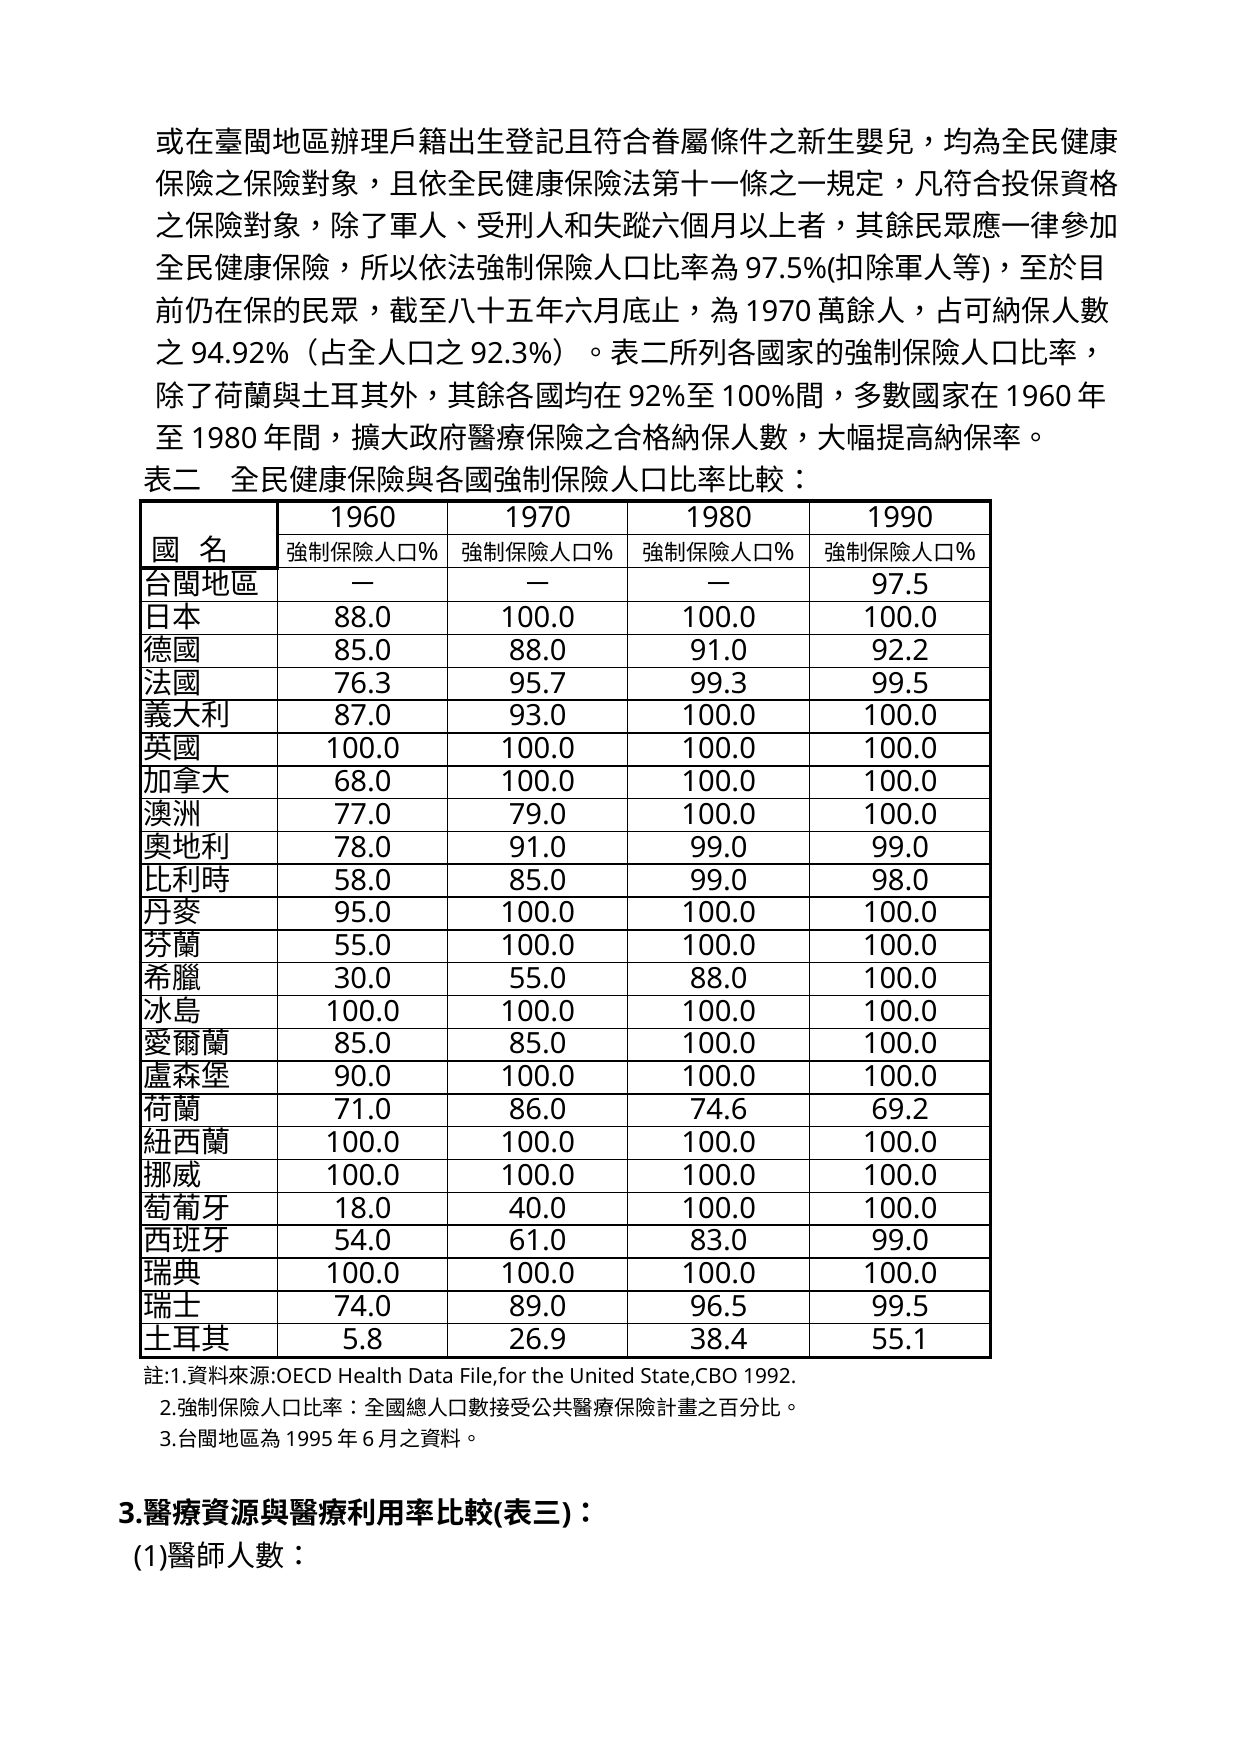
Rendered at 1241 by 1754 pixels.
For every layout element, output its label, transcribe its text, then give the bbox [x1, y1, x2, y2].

table_cell 55.0 [278, 931, 447, 962]
table_header 1970 [448, 503, 627, 534]
table_cell 日本 [142, 602, 277, 634]
table_cell 54.0 [278, 1226, 447, 1257]
table_cell 100.0 [278, 996, 447, 1027]
table_cell 100.0 [448, 602, 627, 634]
table_cell 100.0 [628, 1193, 809, 1224]
table_header 1980 [628, 503, 809, 534]
table_cell 92.2 [810, 635, 989, 666]
text 註:1.資料來源:OECD Health Data File,for the United State,CBO 1992. [143, 1359, 1122, 1390]
table_cell 100.0 [448, 767, 627, 798]
text (1)醫師人數： [118, 1532, 1122, 1575]
table_cell 100.0 [810, 799, 989, 831]
table_cell 100.0 [810, 701, 989, 732]
table_cell 100.0 [810, 1029, 989, 1060]
table_cell 100.0 [628, 734, 809, 765]
table_cell 100.0 [448, 1160, 627, 1191]
table_cell 61.0 [448, 1226, 627, 1257]
table_cell 荷蘭 [142, 1095, 277, 1126]
table_cell 100.0 [448, 1259, 627, 1290]
table_cell 100.0 [628, 799, 809, 831]
table_cell 55.1 [810, 1324, 989, 1356]
table_cell 88.0 [448, 635, 627, 666]
table_cell 99.5 [810, 668, 989, 699]
table_cell 85.0 [448, 865, 627, 896]
table_cell 26.9 [448, 1324, 627, 1356]
table_cell 100.0 [278, 1160, 447, 1191]
table_cell 100.0 [278, 1127, 447, 1159]
table_cell － [448, 568, 627, 601]
table_cell 100.0 [628, 1062, 809, 1093]
table_cell 100.0 [810, 767, 989, 798]
table_cell 挪威 [142, 1160, 277, 1191]
table_cell 95.0 [278, 898, 447, 929]
table_cell 100.0 [278, 1259, 447, 1290]
table_cell 74.0 [278, 1292, 447, 1323]
table_header [142, 503, 276, 534]
table_cell 85.0 [278, 635, 447, 666]
table_cell 英國 [142, 734, 277, 765]
table_cell 88.0 [278, 602, 447, 634]
text 2.強制保險人口比率：全國總人口數接受公共醫療保險計畫之百分比。 [143, 1390, 1122, 1421]
table_cell 100.0 [628, 931, 809, 962]
table_cell 99.5 [810, 1292, 989, 1323]
table_cell 盧森堡 [142, 1062, 277, 1093]
table_cell 83.0 [628, 1226, 809, 1257]
table_cell 100.0 [810, 602, 989, 634]
text 3.醫療資源與醫療利用率比較(表三)： [118, 1490, 1122, 1532]
table_cell 100.0 [628, 1160, 809, 1191]
table_cell 87.0 [278, 701, 447, 732]
table_cell 100.0 [810, 1259, 989, 1290]
table_cell 89.0 [448, 1292, 627, 1323]
table_cell 100.0 [628, 898, 809, 929]
table_cell 100.0 [278, 734, 447, 765]
table_cell 瑞士 [142, 1292, 277, 1323]
table_cell 78.0 [278, 832, 447, 863]
table_cell － [628, 568, 809, 601]
table_cell 澳洲 [142, 799, 277, 831]
table_cell 法國 [142, 668, 277, 699]
table_cell 99.0 [810, 832, 989, 863]
table_cell 100.0 [810, 1062, 989, 1093]
table_cell 強制保險人口% [628, 535, 809, 566]
table_cell 95.7 [448, 668, 627, 699]
table_cell 100.0 [628, 701, 809, 732]
table_cell 100.0 [810, 1160, 989, 1191]
table_cell 丹麥 [142, 898, 277, 929]
table_cell 69.2 [810, 1095, 989, 1126]
table_cell 30.0 [278, 963, 447, 994]
table_cell 加拿大 [142, 767, 277, 798]
table_cell 91.0 [628, 635, 809, 666]
table_cell 100.0 [448, 996, 627, 1027]
table_cell 100.0 [448, 1062, 627, 1093]
table_cell 90.0 [278, 1062, 447, 1093]
table_cell 99.0 [628, 865, 809, 896]
table_cell 奧地利 [142, 832, 277, 863]
table_header 1960 [279, 503, 447, 534]
table_cell 99.0 [810, 1226, 989, 1257]
table_cell 100.0 [628, 1259, 809, 1290]
table_cell 100.0 [628, 1127, 809, 1159]
table_cell 台閩地區 [142, 570, 277, 601]
table_cell 77.0 [278, 799, 447, 831]
table_cell 強制保險人口% [810, 535, 989, 566]
text 或在臺閩地區辦理戶籍出生登記且符合眷屬條件之新生嬰兒，均為全民健康保險之保險對象，且依全民健康保險法第十一條之一規定，凡符合投保資格之保險對象，除了軍人、受刑人和失蹤六個月以上者，其餘民眾應一律參加全民健康保險，所以依法強制保險人口比率為97.5%(扣除軍人等)，至於目前仍在保的民眾，截至八十五年六月底止，為1970萬餘人，占可納保人數之94.92%（占全人口之92.3%）。表二所列各國家的強制保險人口比率，除了荷蘭與土耳其外，其餘各國均在92%至100%間，多數國家在1960年至1980年間，擴大政府醫療保險之合格納保人數，大幅提高納保率。 [156, 118, 1122, 457]
table_cell 100.0 [810, 963, 989, 994]
table_cell 85.0 [278, 1029, 447, 1060]
table_cell 97.5 [810, 568, 989, 601]
table_cell 西班牙 [142, 1226, 277, 1257]
table_cell 68.0 [278, 767, 447, 798]
table_cell 98.0 [810, 865, 989, 896]
table_cell 瑞典 [142, 1259, 277, 1290]
table_cell 愛爾蘭 [142, 1029, 277, 1060]
table_cell 74.6 [628, 1095, 809, 1126]
table_cell 100.0 [448, 898, 627, 929]
table_cell 強制保險人口% [448, 535, 627, 566]
table_cell 芬蘭 [142, 931, 277, 962]
table_cell 100.0 [810, 734, 989, 765]
table_cell 國 名 [142, 534, 276, 566]
table_cell 99.0 [628, 832, 809, 863]
table_cell 79.0 [448, 799, 627, 831]
table_cell 38.4 [628, 1324, 809, 1356]
table_cell 76.3 [278, 668, 447, 699]
table_cell 比利時 [142, 865, 277, 896]
table_cell 100.0 [628, 996, 809, 1027]
table_header 1990 [810, 503, 989, 534]
table_cell 紐西蘭 [142, 1127, 277, 1159]
table_cell 土耳其 [142, 1324, 277, 1356]
table_cell 希臘 [142, 963, 277, 994]
table_cell 萄葡牙 [142, 1193, 277, 1224]
table_cell 99.3 [628, 668, 809, 699]
table_cell 18.0 [278, 1193, 447, 1224]
table_cell 71.0 [278, 1095, 447, 1126]
table_cell 100.0 [448, 1127, 627, 1159]
table_cell 100.0 [810, 1193, 989, 1224]
table_cell － [278, 568, 447, 601]
table_cell 德國 [142, 635, 277, 666]
text 3.台閩地區為1995年6月之資料。 [143, 1421, 1122, 1452]
table_cell 58.0 [278, 865, 447, 896]
table_cell 86.0 [448, 1095, 627, 1126]
table_cell 100.0 [448, 734, 627, 765]
table_cell 100.0 [810, 898, 989, 929]
text 表二 全民健康保險與各國強制保險人口比率比較： [118, 457, 1122, 499]
table_cell 100.0 [628, 602, 809, 634]
table_cell 強制保險人口% [279, 535, 447, 566]
table_cell 88.0 [628, 963, 809, 994]
table_cell 100.0 [628, 767, 809, 798]
table_cell 100.0 [810, 996, 989, 1027]
table_cell 91.0 [448, 832, 627, 863]
table_cell 85.0 [448, 1029, 627, 1060]
table_cell 40.0 [448, 1193, 627, 1224]
table_cell 100.0 [628, 1029, 809, 1060]
table_cell 96.5 [628, 1292, 809, 1323]
table_cell 100.0 [810, 931, 989, 962]
table_cell 義大利 [142, 701, 277, 732]
table_cell 100.0 [448, 931, 627, 962]
table_cell 55.0 [448, 963, 627, 994]
table_cell 100.0 [810, 1127, 989, 1159]
table_cell 5.8 [278, 1324, 447, 1356]
table_cell 冰島 [142, 996, 277, 1027]
table_cell 93.0 [448, 701, 627, 732]
